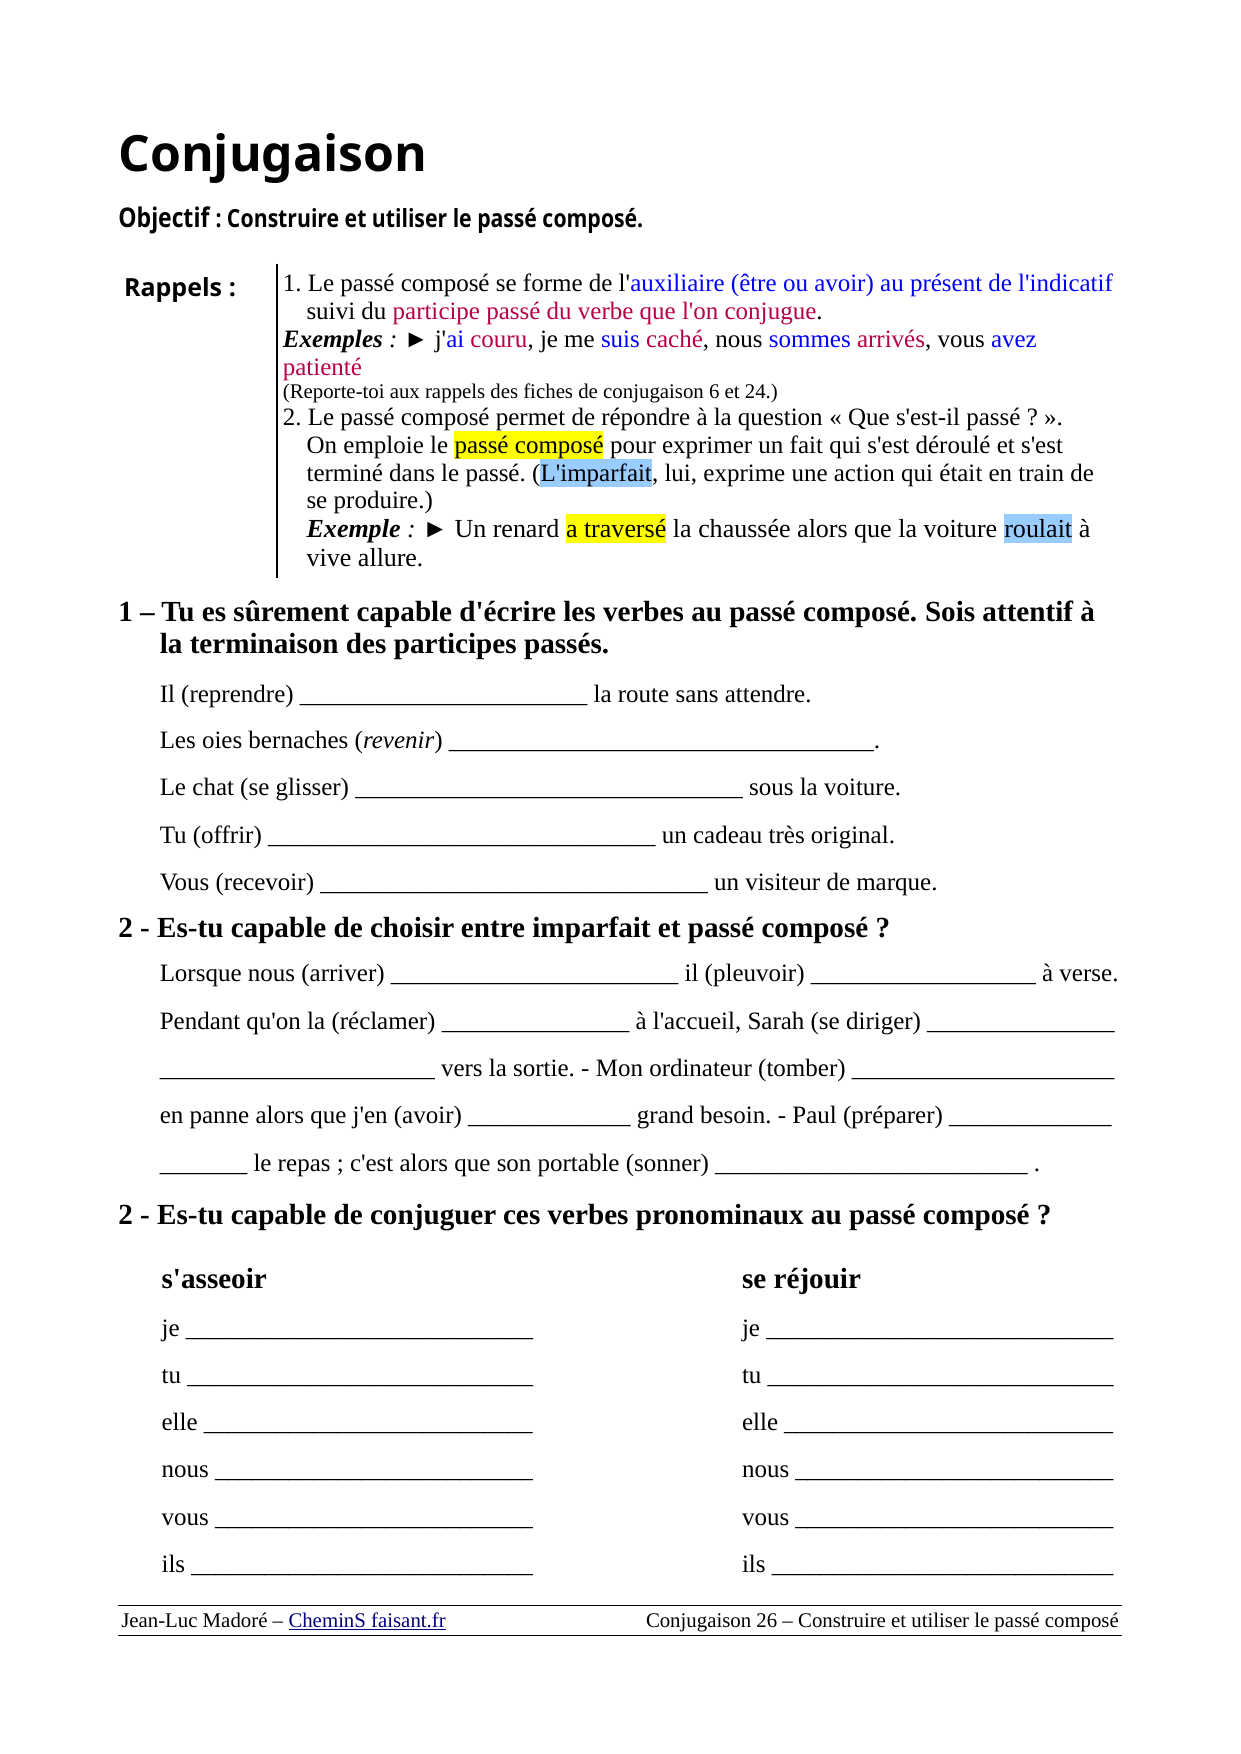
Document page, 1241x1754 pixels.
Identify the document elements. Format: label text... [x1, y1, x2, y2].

text Lorsque nous (arriver) _______________________ il (pleuvoir) __________________ à verse. [159, 944, 1122, 991]
text tu [161, 1345, 569, 1393]
text ils [161, 1534, 569, 1582]
text ils [742, 1534, 1149, 1582]
text 2 - Es-tu capable de choisir entre imparfait et passé composé ? [118, 912, 1122, 944]
text je [161, 1298, 569, 1345]
text tu [742, 1345, 1149, 1393]
text nous [161, 1440, 569, 1487]
text Tu (offrir) _______________________________ un cadeau très original. [159, 805, 1122, 853]
text 1 – Tu es sûrement capable d'écrire les verbes au passé composé. Sois attentif à la terminaison des participes passés. [118, 595, 1122, 660]
text ______________________ vers la sortie. - Mon ordinateur (tomber) _____________________ en panne alors que j'en (avoir) _____________ grand besoin. - Paul (préparer) _____________ _______ le repas ; c'est alors que son portable (sonner) _________________________ . [159, 1038, 1122, 1180]
text vous [161, 1487, 569, 1534]
text Il (reprendre) _______________________ la route sans attendre. [159, 672, 1122, 711]
table_header Rappels : [118, 264, 276, 578]
text elle [742, 1393, 1149, 1440]
text Vous (recevoir) _______________________________ un visiteur de marque. [159, 853, 1122, 900]
text Le chat (se glisser) _______________________________ sous la voiture. [159, 758, 1122, 805]
text Objectif : Construire et utiliser le passé composé. [118, 198, 1122, 235]
text je [742, 1298, 1149, 1345]
text 2 - Es-tu capable de conjuguer ces verbes pronominaux au passé composé ? [118, 1198, 1122, 1230]
text Pendant qu'on la (réclamer) _______________ à l'accueil, Sarah (se diriger) _______________ [159, 991, 1122, 1038]
table_header Le passé composé se forme de l'auxiliaire (être ou avoir) au présent de l'indicatif suivi du participe passé du verbe que l'on conjugue. Exemples : ► j'ai couru, je me suis caché, nous sommes arrivés, vous avez patienté (Reporte-toi aux rappels des fiches de conjugaison 6 et 24.) Le passé composé permet de répondre à la question « Que s'est-il passé ? ». On emploie le passé composé pour exprimer un fait qui s'est déroulé et s'est terminé dans le passé. (L'imparfait, lui, exprime une action qui était en train de se produire.) Exemple : ► Un renard a traversé la chaussée alors que la voiture roulait à vive allure. [278, 264, 1122, 578]
text se réjouir [742, 1251, 1149, 1298]
text vous [742, 1487, 1149, 1534]
text elle [161, 1393, 569, 1440]
text Les oies bernaches (revenir) __________________________________. [159, 711, 1122, 758]
text nous [742, 1440, 1149, 1487]
text Conjugaison [118, 118, 1122, 186]
text s'asseoir [161, 1251, 569, 1298]
